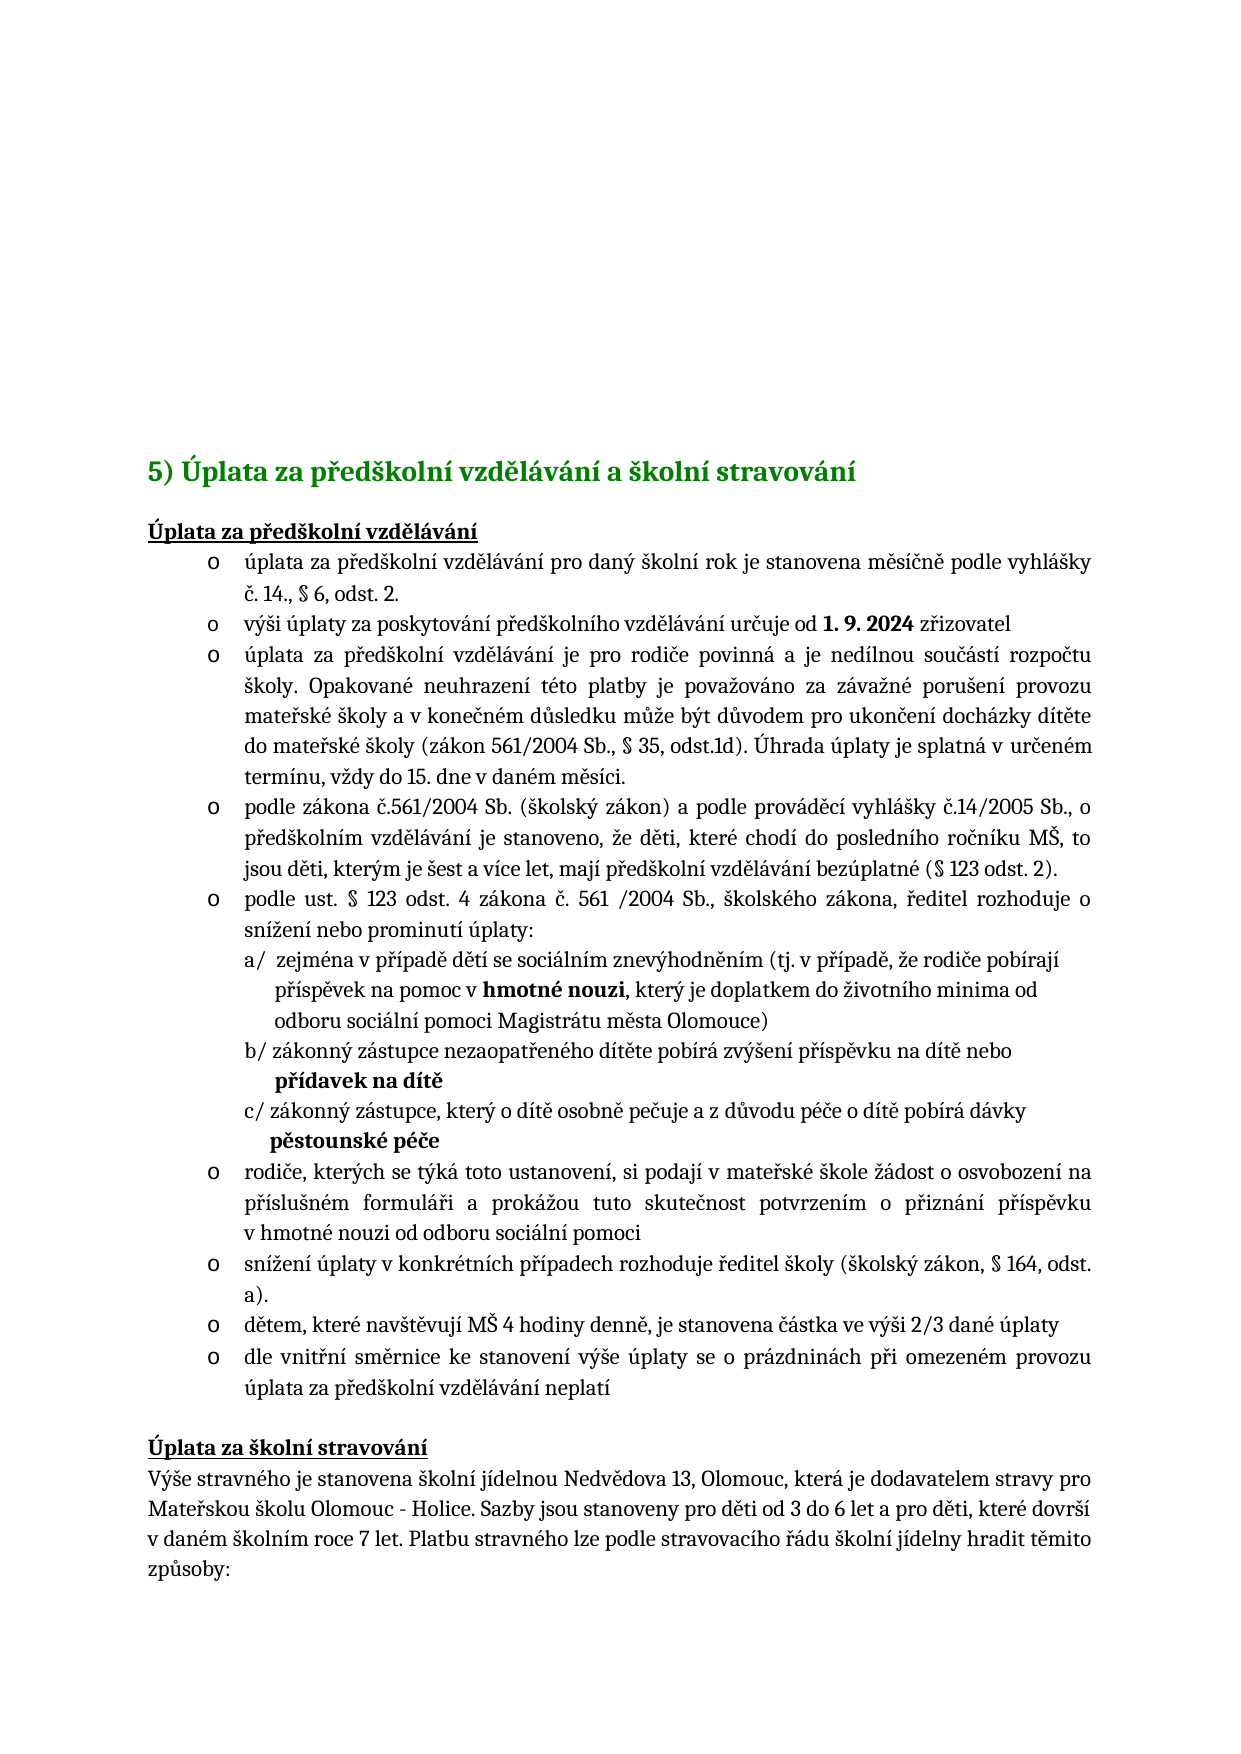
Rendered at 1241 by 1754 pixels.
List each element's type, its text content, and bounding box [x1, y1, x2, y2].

text příspěvek na pomoc v hmotné nouzi, který je doplatkem do životního minima od [244, 977, 1093, 1004]
text odboru sociální pomoci Magistrátu města Olomouce) [244, 1007, 1093, 1034]
text a/ zejména v případě dětí se sociálním znevýhodněním (tj. v případě, že rodiče pobírají [244, 947, 1093, 973]
list dětem, které navštěvují MŠ 4 hodiny denně, je stanovena částka ve výši 2/3 dané úplaty [207, 1312, 1093, 1339]
list úplata za předškolní vzdělávání pro daný školní rok je stanovena měsíčně podle vyhlášky č. 14., § 6, odst. 2. [207, 549, 1093, 607]
list výši úplaty za poskytování předškolního vzdělávání určuje od 1. 9. 2024 zřizovatel [207, 611, 1093, 638]
text c/ zákonný zástupce, který o dítě osobně pečuje a z důvodu péče o dítě pobírá dávky [244, 1098, 1093, 1124]
list podle ust. § 123 odst. 4 zákona č. 561 /2004 Sb., školského zákona, ředitel rozhoduje o snížení nebo prominutí úplaty: [207, 886, 1093, 943]
text Úplata za předškolní vzdělávání [148, 519, 1093, 545]
text pěstounské péče [244, 1128, 1093, 1155]
text přídavek na dítě [244, 1068, 1093, 1094]
text Úplata za školní stravování [148, 1435, 1093, 1462]
text b/ zákonný zástupce nezaopatřeného dítěte pobírá zvýšení příspěvku na dítě nebo [244, 1038, 1093, 1064]
list snížení úplaty v konkrétních případech rozhoduje ředitel školy (školský zákon, § 164, odst. a). [207, 1250, 1093, 1308]
text 5) Úplata za předškolní vzdělávání a školní stravování [148, 455, 1093, 489]
list úplata za předškolní vzdělávání je pro rodiče povinná a je nedílnou součástí rozpočtu školy. Opakované neuhrazení této platby je považováno za závažné porušení provozu mateřské školy a v konečném důsledku může být důvodem pro ukončení docházky dítěte do mateřské školy (zákon 561/2004 Sb., § 35, odst.1d). Úhrada úplaty je splatná v určeném termínu, vždy do 15. dne v daném měsíci. [207, 642, 1093, 790]
list dle vnitřní směrnice ke stanovení výše úplaty se o prázdninách při omezeném provozu úplata za předškolní vzdělávání neplatí [207, 1343, 1093, 1401]
text Výše stravného je stanovena školní jídelnou Nedvědova 13, Olomouc, která je dodavatelem stravy pro Mateřskou školu Olomouc - Holice. Sazby jsou stanoveny pro děti od 3 do 6 let a pro děti, které dovrší v daném školním roce 7 let. Platbu stravného lze podle stravovacího řádu školní jídelny hradit těmito způsoby: [148, 1465, 1093, 1582]
list podle zákona č.561/2004 Sb. (školský zákon) a podle prováděcí vyhlášky č.14/2005 Sb., o předškolním vzdělávání je stanoveno, že děti, které chodí do posledního ročníku MŠ, to jsou děti, kterým je šest a více let, mají předškolní vzdělávání bezúplatné (§ 123 odst. 2). [207, 794, 1093, 882]
list rodiče, kterých se týká toto ustanovení, si podají v mateřské škole žádost o osvobození na příslušném formuláři a prokážou tuto skutečnost potvrzením o přiznání příspěvku v hmotné nouzi od odboru sociální pomoci [207, 1158, 1093, 1246]
